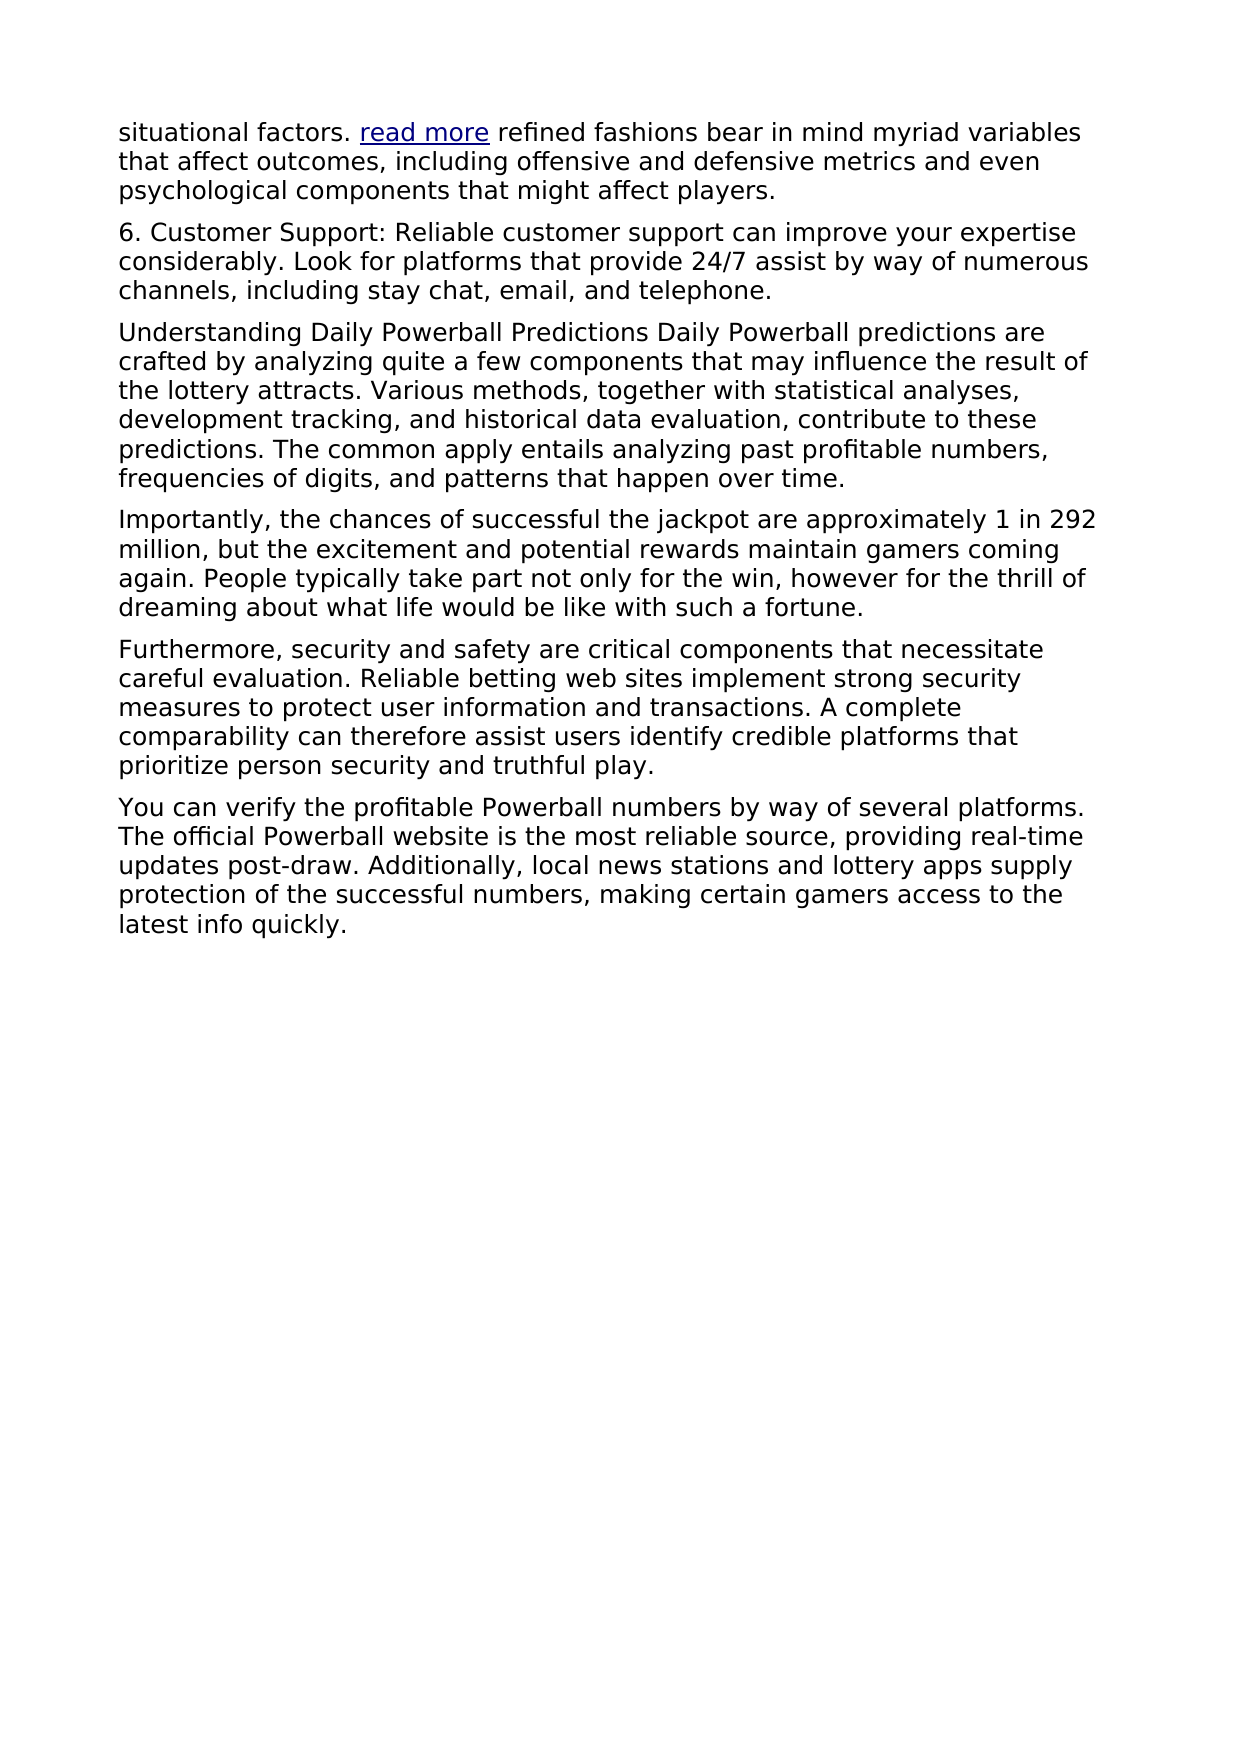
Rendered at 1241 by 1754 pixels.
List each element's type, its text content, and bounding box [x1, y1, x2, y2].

text You can verify the profitable Powerball numbers by way of several platforms. The official Powerball website is the most reliable source, providing real-time updates post-draw. Additionally, local news stations and lottery apps supply protection of the successful numbers, making certain gamers access to the latest info quickly. [118, 793, 1122, 939]
text situational factors. read more refined fashions bear in mind myriad variables that affect outcomes, including offensive and defensive metrics and even psychological components that might affect players. [118, 118, 1122, 206]
text Importantly, the chances of successful the jackpot are approximately 1 in 292 million, but the excitement and potential rewards maintain gamers coming again. People typically take part not only for the win, however for the thrill of dreaming about what life would be like with such a fortune. [118, 506, 1122, 622]
text 6. Customer Support: Reliable customer support can improve your expertise considerably. Look for platforms that provide 24/7 assist by way of numerous channels, including stay chat, email, and telephone. [118, 218, 1122, 306]
text Furthermore, security and safety are critical components that necessitate careful evaluation. Reliable betting web sites implement strong security measures to protect user information and transactions. A complete comparability can therefore assist users identify credible platforms that prioritize person security and truthful play. [118, 635, 1122, 781]
text Understanding Daily Powerball Predictions Daily Powerball predictions are crafted by analyzing quite a few components that may influence the result of the lottery attracts. Various methods, together with statistical analyses, development tracking, and historical data evaluation, contribute to these predictions. The common apply entails analyzing past profitable numbers, frequencies of digits, and patterns that happen over time. [118, 318, 1122, 493]
